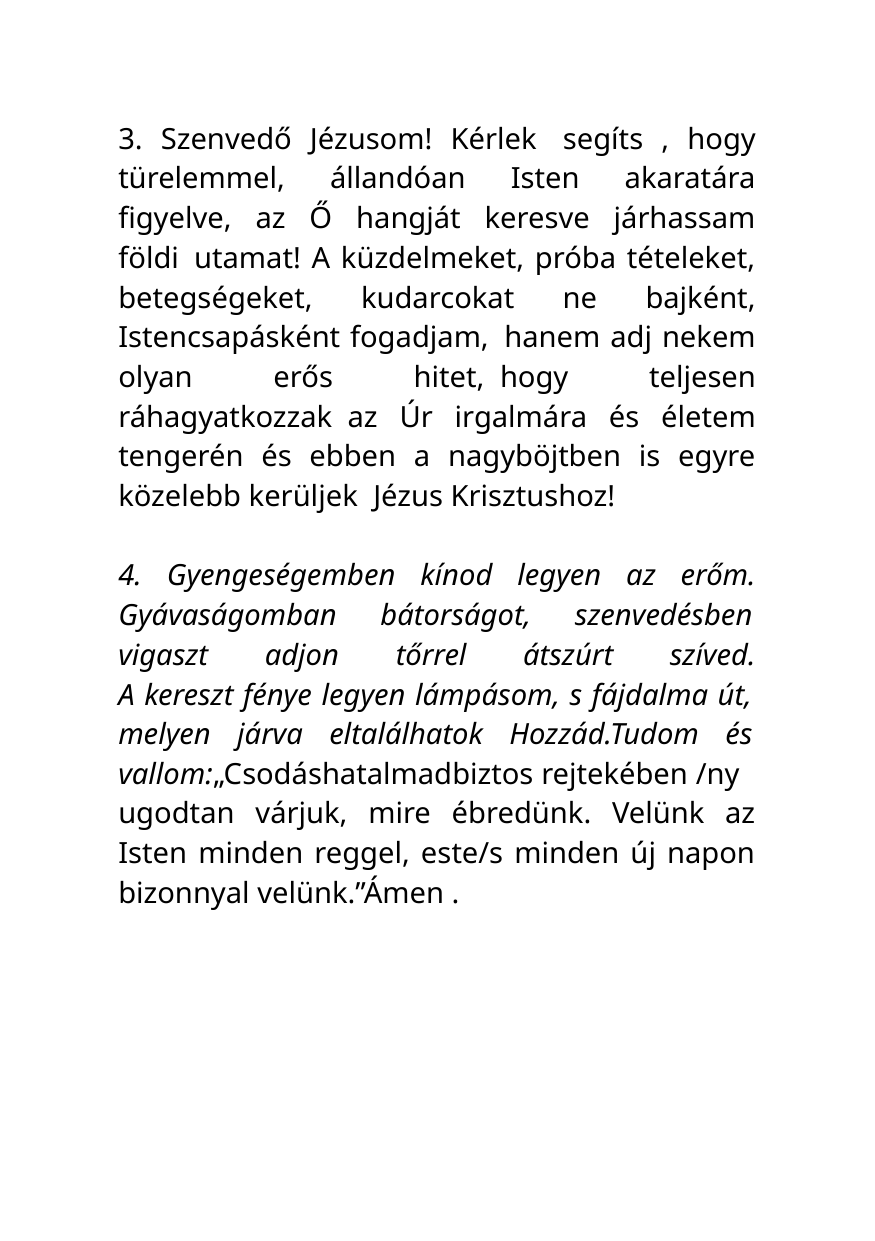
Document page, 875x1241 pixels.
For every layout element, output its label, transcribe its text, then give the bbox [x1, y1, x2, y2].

text 3. Szenvedő Jézusom! Kérlek segíts , hogy türelemmel, állandóan Isten akaratára figyelve, az Ő hangját keresve járhassam földi utamat! A küzdelmeket, próba tételeket, betegségeket, kudarcokat ne bajként, Istencsapásként fogadjam, hanem adj nekem olyan erős hitet, hogy teljesen ráhagyatkozzak az Úr irgalmára és életem tengerén és ebben a nagyböjtben is egyre közelebb kerüljek Jézus Krisztushoz! [118, 118, 756, 515]
text 4. Gyengeségemben kínod legyen az erőm. Gyávaságomban bátorságot, szenvedésben vigaszt adjon tőrrel átszúrt szíved. A kereszt fénye legyen lámpásom, s fájdalma út, melyen járva eltalálhatok Hozzád.Tudom és vallom:„Csodáshatalmadbiztos rejtekében /nyugodtan várjuk, mire ébredünk. Velünk az Isten minden reggel, este/s minden új napon bizonnyal velünk.”Ámen . [118, 555, 756, 912]
